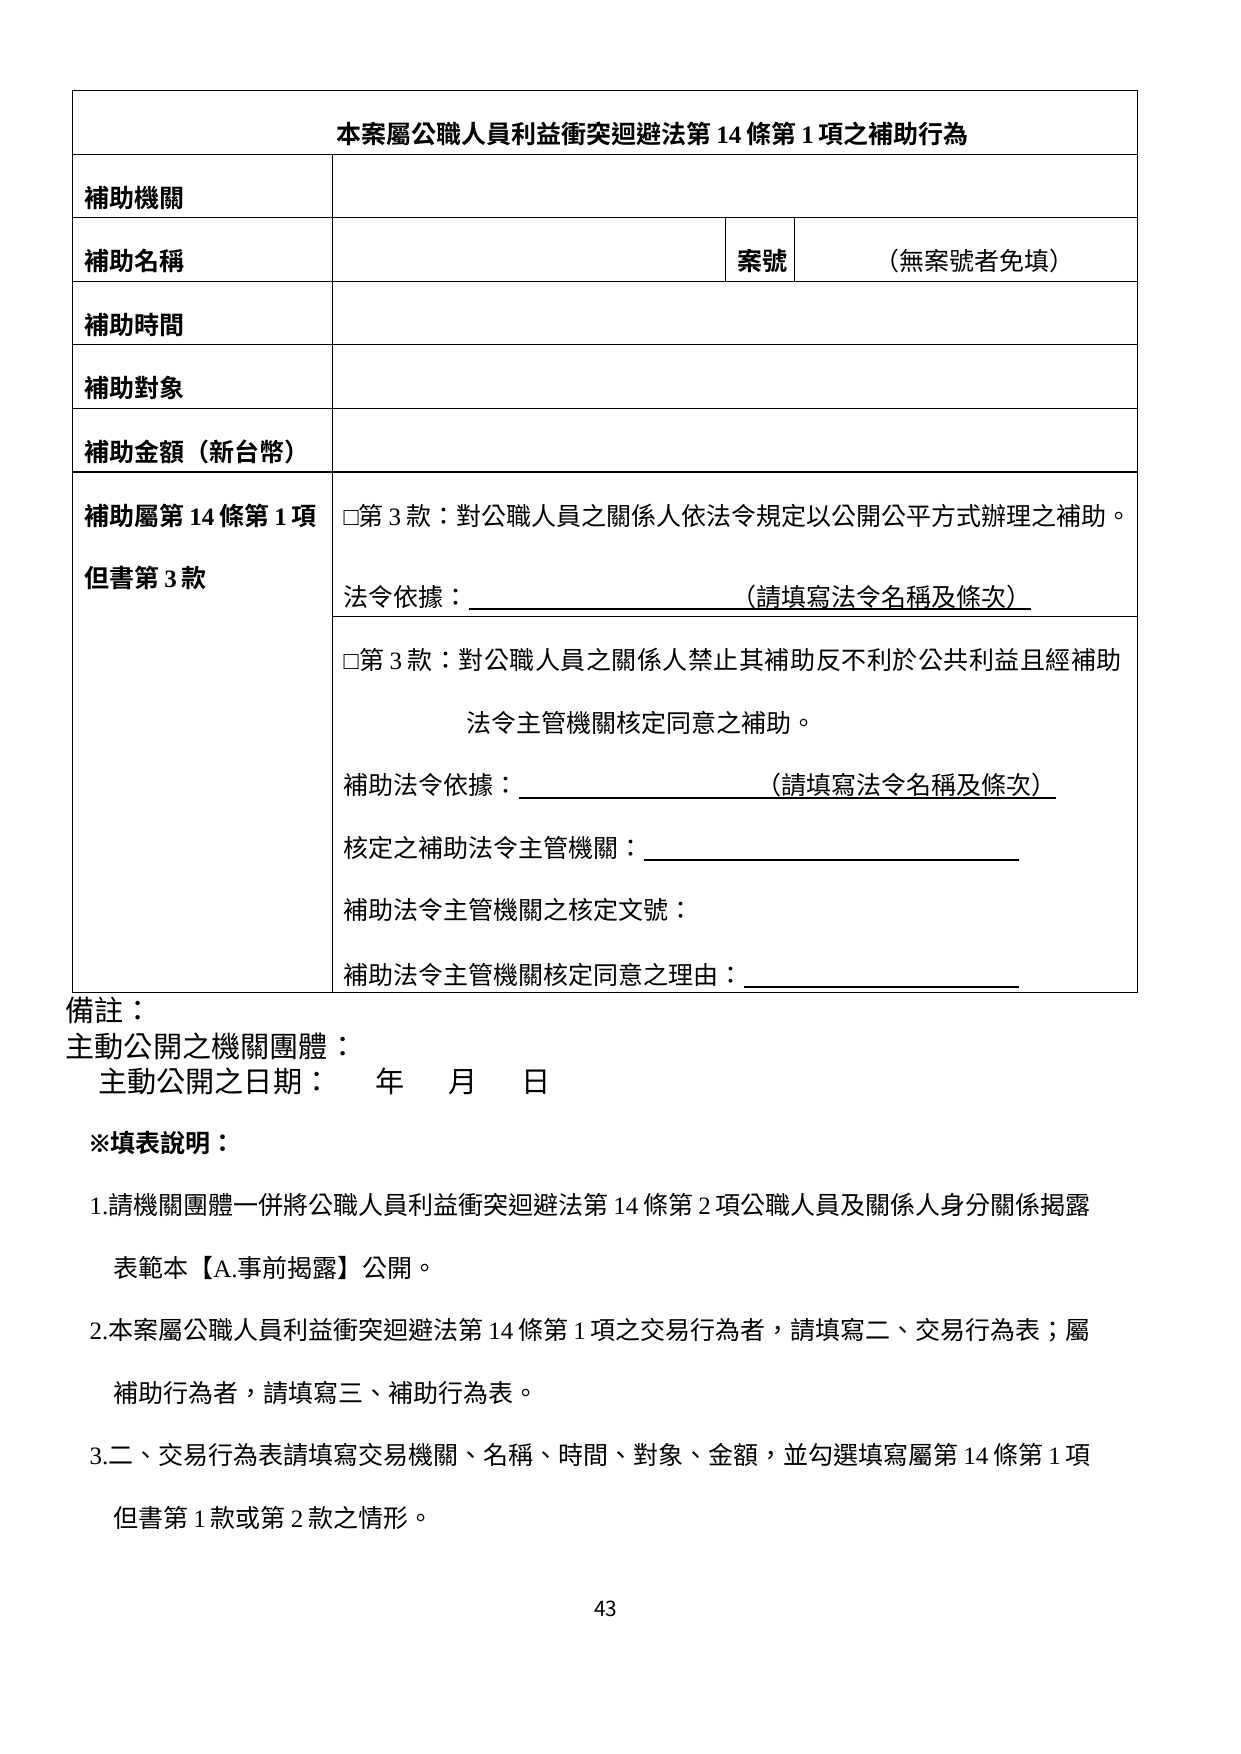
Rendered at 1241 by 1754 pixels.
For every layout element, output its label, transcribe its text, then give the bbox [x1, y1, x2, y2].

table_header 本案屬公職人員利益衝突迴避法第14條第1項之補助行為 [73, 91, 1137, 154]
table_cell 案號 [726, 218, 794, 281]
text ※填表說明： [81, 1099, 1122, 1162]
table_cell 補助屬第14條第1項但書第3款 [73, 473, 332, 992]
table_cell 補助機關 [73, 155, 332, 217]
text 3.二、交易行為表請填寫交易機關、名稱、時間、對象、金額，並勾選填寫屬第14條第1項但書第1款或第2款之情形。 [89, 1412, 1111, 1537]
text 主動公開之日期： 年 月 日 [39, 1064, 1216, 1099]
text 備註： [39, 993, 1216, 1029]
table_cell [333, 409, 1137, 471]
table_cell 補助對象 [73, 345, 332, 408]
table_cell [333, 155, 1137, 217]
table_cell 補助金額（新台幣） [73, 409, 332, 471]
text 1.請機關團體一併將公職人員利益衝突迴避法第14條第2項公職人員及關係人身分關係揭露表範本【A.事前揭露】公開。 [89, 1162, 1111, 1287]
table_cell 補助名稱 [73, 218, 332, 281]
table_cell [333, 345, 1137, 408]
table_cell （無案號者免填） [795, 218, 1137, 281]
table_cell [333, 218, 725, 281]
text 主動公開之機關團體： [39, 1029, 1216, 1064]
text 2.本案屬公職人員利益衝突迴避法第14條第1項之交易行為者，請填寫二、交易行為表；屬補助行為者，請填寫三、補助行為表。 [89, 1287, 1111, 1412]
table_cell [333, 282, 1137, 344]
table_cell 補助時間 [73, 282, 332, 344]
table_cell □第3款：對公職人員之關係人禁止其補助反不利於公共利益且經補助法令主管機關核定同意之補助。 補助法令依據： （請填寫法令名稱及條次） 核定之補助法令主管機關： 補助法令主管機關之核定文號： 補助法令主管機關核定同意之理由： [333, 617, 1137, 992]
table_cell □第3款：對公職人員之關係人依法令規定以公開公平方式辦理之補助。 法令依據： （請填寫法令名稱及條次） [333, 473, 1137, 616]
